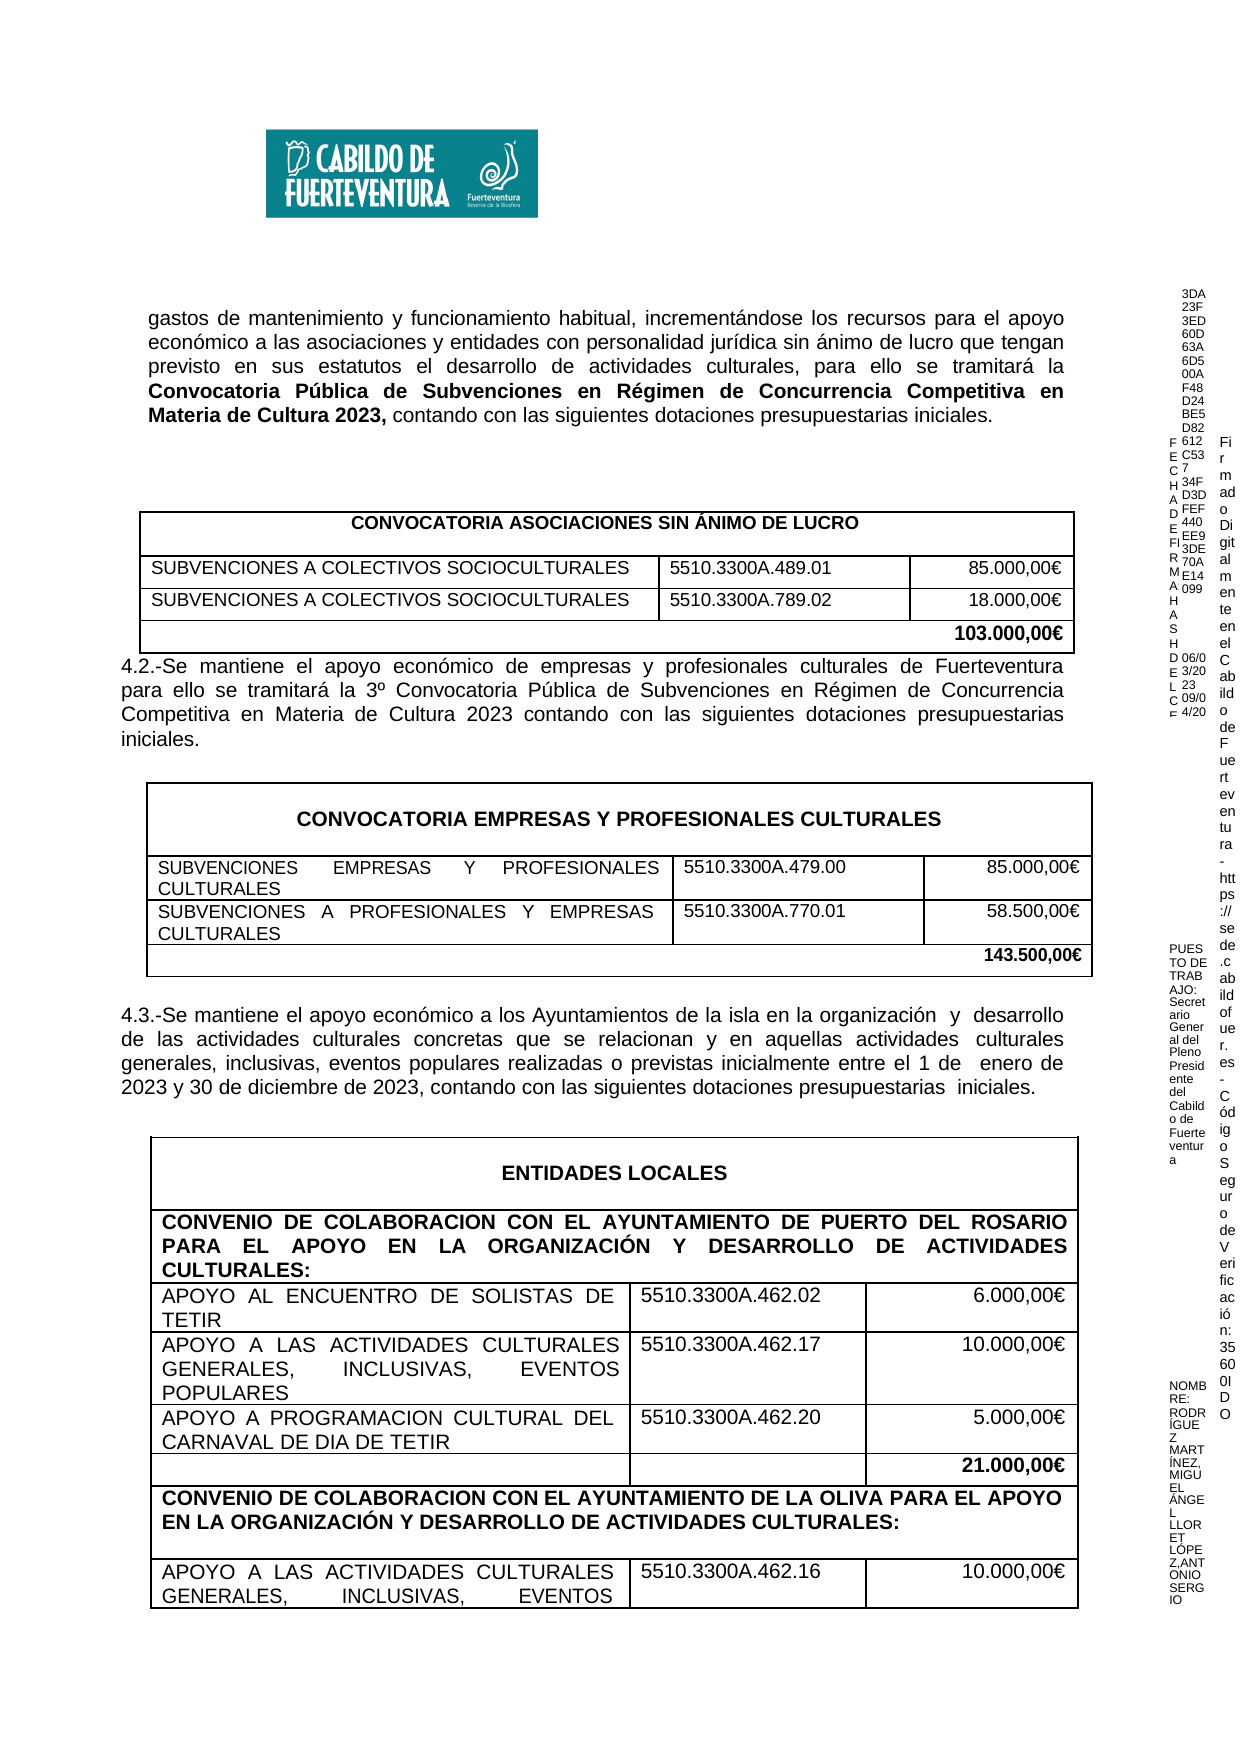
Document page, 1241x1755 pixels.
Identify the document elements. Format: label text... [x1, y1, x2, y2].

text RODRÍGUEZ MARTÍNEZ,MIGUEL ÁNGEL LLORET LÓPEZ,ANTONIO SERGIO [1169, 1407, 1207, 1607]
table_cell 58.500,00€ [925, 901, 1091, 943]
text PUESTO DE TRABAJO: [1169, 943, 1209, 997]
table_cell 5510.3300A.479.00 [674, 857, 923, 899]
table_cell 21.000,00€ [867, 1454, 1077, 1485]
table_cell CONVENIO DE COLABORACION CON EL AYUNTAMIENTO DE PUERTO DEL ROSARIO PARA EL APOYO EN LA ORGANIZACIÓN Y DESARROLLO DE ACTIVIDADES CULTURALES: [152, 1211, 1077, 1282]
table_cell [631, 1454, 865, 1485]
table_cell 85.000,00€ [911, 557, 1073, 587]
table_cell SUBVENCIONES A COLECTIVOS SOCIOCULTURALES [141, 557, 658, 587]
table_header ENTIDADES LOCALES [152, 1138, 1077, 1209]
table_cell 6.000,00€ [867, 1284, 1077, 1331]
table_cell 5510.3300A.462.02 [631, 1284, 865, 1331]
text 06/03/2023 [1182, 652, 1209, 692]
text NOMBRE: [1169, 1380, 1209, 1407]
table_cell SUBVENCIONES EMPRESAS Y PROFESIONALES CULTURALES [148, 857, 672, 899]
table_cell 103.000,00€ [141, 621, 1073, 652]
table_cell 5510.3300A.462.16 [631, 1560, 865, 1607]
table_cell 10.000,00€ [867, 1333, 1077, 1404]
table_cell 5510.3300A.462.20 [631, 1405, 865, 1453]
table_cell APOYO A LAS ACTIVIDADES CULTURALES GENERALES, INCLUSIVAS, EVENTOS [152, 1560, 629, 1607]
table_cell SUBVENCIONES A COLECTIVOS SOCIOCULTURALES [141, 589, 658, 620]
text Secretario General del Pleno [1169, 997, 1209, 1059]
text Presidente del Cabildo de Fuerteventura [1169, 1059, 1209, 1167]
text 34FD3DFEF440EE93DE70AE140996B1C6668F08F5 [1182, 475, 1209, 593]
text 4.2.-Se mantiene el apoyo económico de empresas y profesionales culturales de Fuerteventura para ello se tramitará la 3º Convocatoria Pública de Subvenciones en Régimen de Concurrencia Competitiva en Materia de Cultura 2023 contando con las siguientes dotaciones presupuestarias iniciales. [121, 654, 1064, 750]
text FECHA DE FIRMA: HASH DEL CERTIFICADO: [1169, 435, 1184, 716]
text Firmado Digitalmente en el Cabildo de Fuerteventura - https://sede.cabildofuer.es - Código Seguro de Verificación: 35600IDOC2AFFAB69FA0E70B4792 [1219, 433, 1236, 1424]
table_cell 5.000,00€ [867, 1405, 1077, 1453]
table_header CONVOCATORIA ASOCIACIONES SIN ÁNIMO DE LUCRO [141, 513, 1073, 555]
text 3DA23F3ED60D63A6D500AF48D24BE5D82612C537 [1182, 287, 1209, 475]
table_cell 5510.3300A.462.17 [631, 1333, 865, 1404]
table_header CONVOCATORIA EMPRESAS Y PROFESIONALES CULTURALES [148, 784, 1091, 855]
table_cell 5510.3300A.789.02 [660, 589, 909, 620]
table_cell APOYO A LAS ACTIVIDADES CULTURALES GENERALES, INCLUSIVAS, EVENTOS POPULARES [152, 1333, 629, 1404]
table_cell APOYO A PROGRAMACION CULTURAL DEL CARNAVAL DE DIA DE TETIR [152, 1405, 629, 1453]
table_cell CONVENIO DE COLABORACION CON EL AYUNTAMIENTO DE LA OLIVA PARA EL APOYO EN LA ORGANIZACIÓN Y DESARROLLO DE ACTIVIDADES CULTURALES: [152, 1487, 1077, 1558]
table_cell SUBVENCIONES A PROFESIONALES Y EMPRESAS CULTURALES [148, 901, 672, 943]
table_cell APOYO AL ENCUENTRO DE SOLISTAS DE TETIR [152, 1284, 629, 1331]
table_cell [152, 1454, 629, 1485]
table_cell 5510.3300A.770.01 [674, 901, 923, 943]
text 09/04/2023 [1182, 692, 1209, 718]
text gastos de mantenimiento y funcionamiento habitual, incrementándose los recursos para el apoyo económico a las asociaciones y entidades con personalidad jurídica sin ánimo de lucro que tengan previsto en sus estatutos el desarrollo de actividades culturales, para ello se tramitará la Convocatoria Pública de Subvenciones en Régimen de Concurrencia Competitiva en Materia de Cultura 2023, contando con las siguientes dotaciones presupuestarias iniciales. [148, 306, 1064, 427]
table_cell 18.000,00€ [911, 589, 1073, 620]
table_cell 143.500,00€ [148, 945, 1091, 976]
text [1167, 942, 1209, 1171]
text 4.3.-Se mantiene el apoyo económico a los Ayuntamientos de la isla en la organización y desarrollo de las actividades culturales concretas que se relacionan y en aquellas actividades culturales generales, inclusivas, eventos populares realizadas o previstas inicialmente entre el 1 de enero de 2023 y 30 de diciembre de 2023, contando con las siguientes dotaciones presupuestarias iniciales. [121, 1002, 1064, 1099]
table_cell 85.000,00€ [925, 857, 1091, 899]
table_cell 5510.3300A.489.01 [660, 557, 909, 587]
table_cell 10.000,00€ [867, 1560, 1077, 1607]
